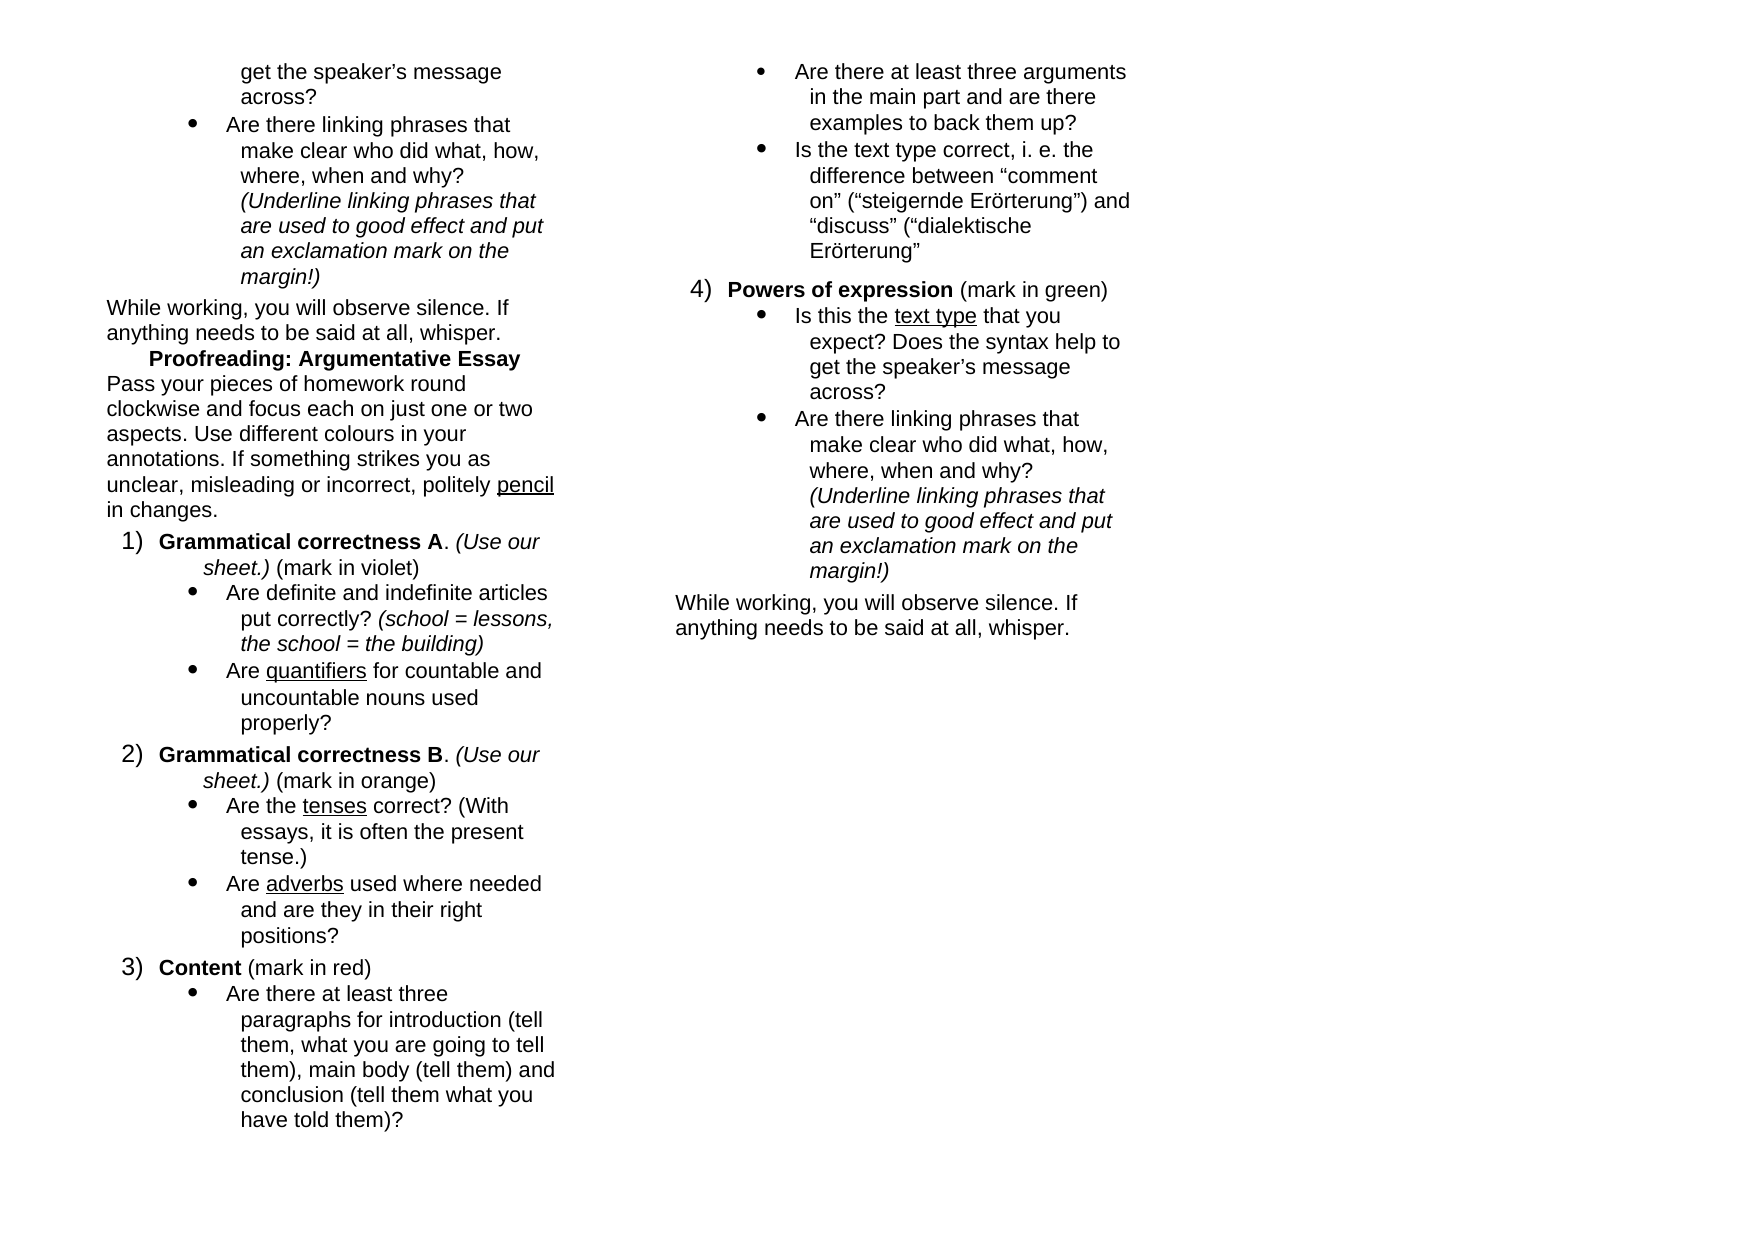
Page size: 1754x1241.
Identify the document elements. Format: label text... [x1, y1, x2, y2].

text While working, you will observe silence. If anything needs to be said at all, whisper. [675, 590, 1132, 640]
list Powers of expression (mark in green) [690, 274, 1132, 303]
text While working, you will observe silence. If anything needs to be said at all, whisper. [106, 295, 563, 345]
text Proofreading: Argumentative Essay [106, 345, 563, 371]
list Are there at least three paragraphs for introduction (tell them, what you are going to tell them), main body (tell them) and conclusion (tell them what you have told them)? [188, 981, 563, 1133]
list Are adverbs used where needed and are they in their right positions? [188, 871, 563, 948]
list get the speaker’s message across? [188, 59, 563, 109]
text Pass your pieces of homework round clockwise and focus each on just one or two aspects. Use different colours in your annotations. If something strikes you as unclear, misleading or incorrect, politely pencil in changes. [106, 371, 563, 522]
list Grammatical correctness A. (Use our sheet.) (mark in violet) [121, 526, 563, 580]
list Are definite and indefinite articles put correctly? (school = lessons, the school = the building) [188, 580, 563, 656]
list Are there linking phrases that make clear who did what, how, where, when and why? (Underline linking phrases that are used to good effect and put an exclamation mark on the margin!) [188, 112, 563, 289]
list Are there at least three arguments in the main part and are there examples to back them up? [757, 59, 1132, 135]
list Is this the text type that you expect? Does the syntax help to get the speaker’s message across? [757, 303, 1132, 404]
list Are there linking phrases that make clear who did what, how, where, when and why? (Underline linking phrases that are used to good effect and put an exclamation mark on the margin!) [757, 406, 1132, 583]
list Grammatical correctness B. (Use our sheet.) (mark in orange) [121, 739, 563, 793]
list Content (mark in red) [121, 952, 563, 981]
list Are quantifiers for countable and uncountable nouns used properly? [188, 658, 563, 735]
list Are the tenses correct? (With essays, it is often the present tense.) [188, 793, 563, 869]
list Is the text type correct, i. e. the difference between “comment on” (“steigernde Erörterung”) and “discuss” (“dialektische Erörterung” [757, 137, 1132, 263]
